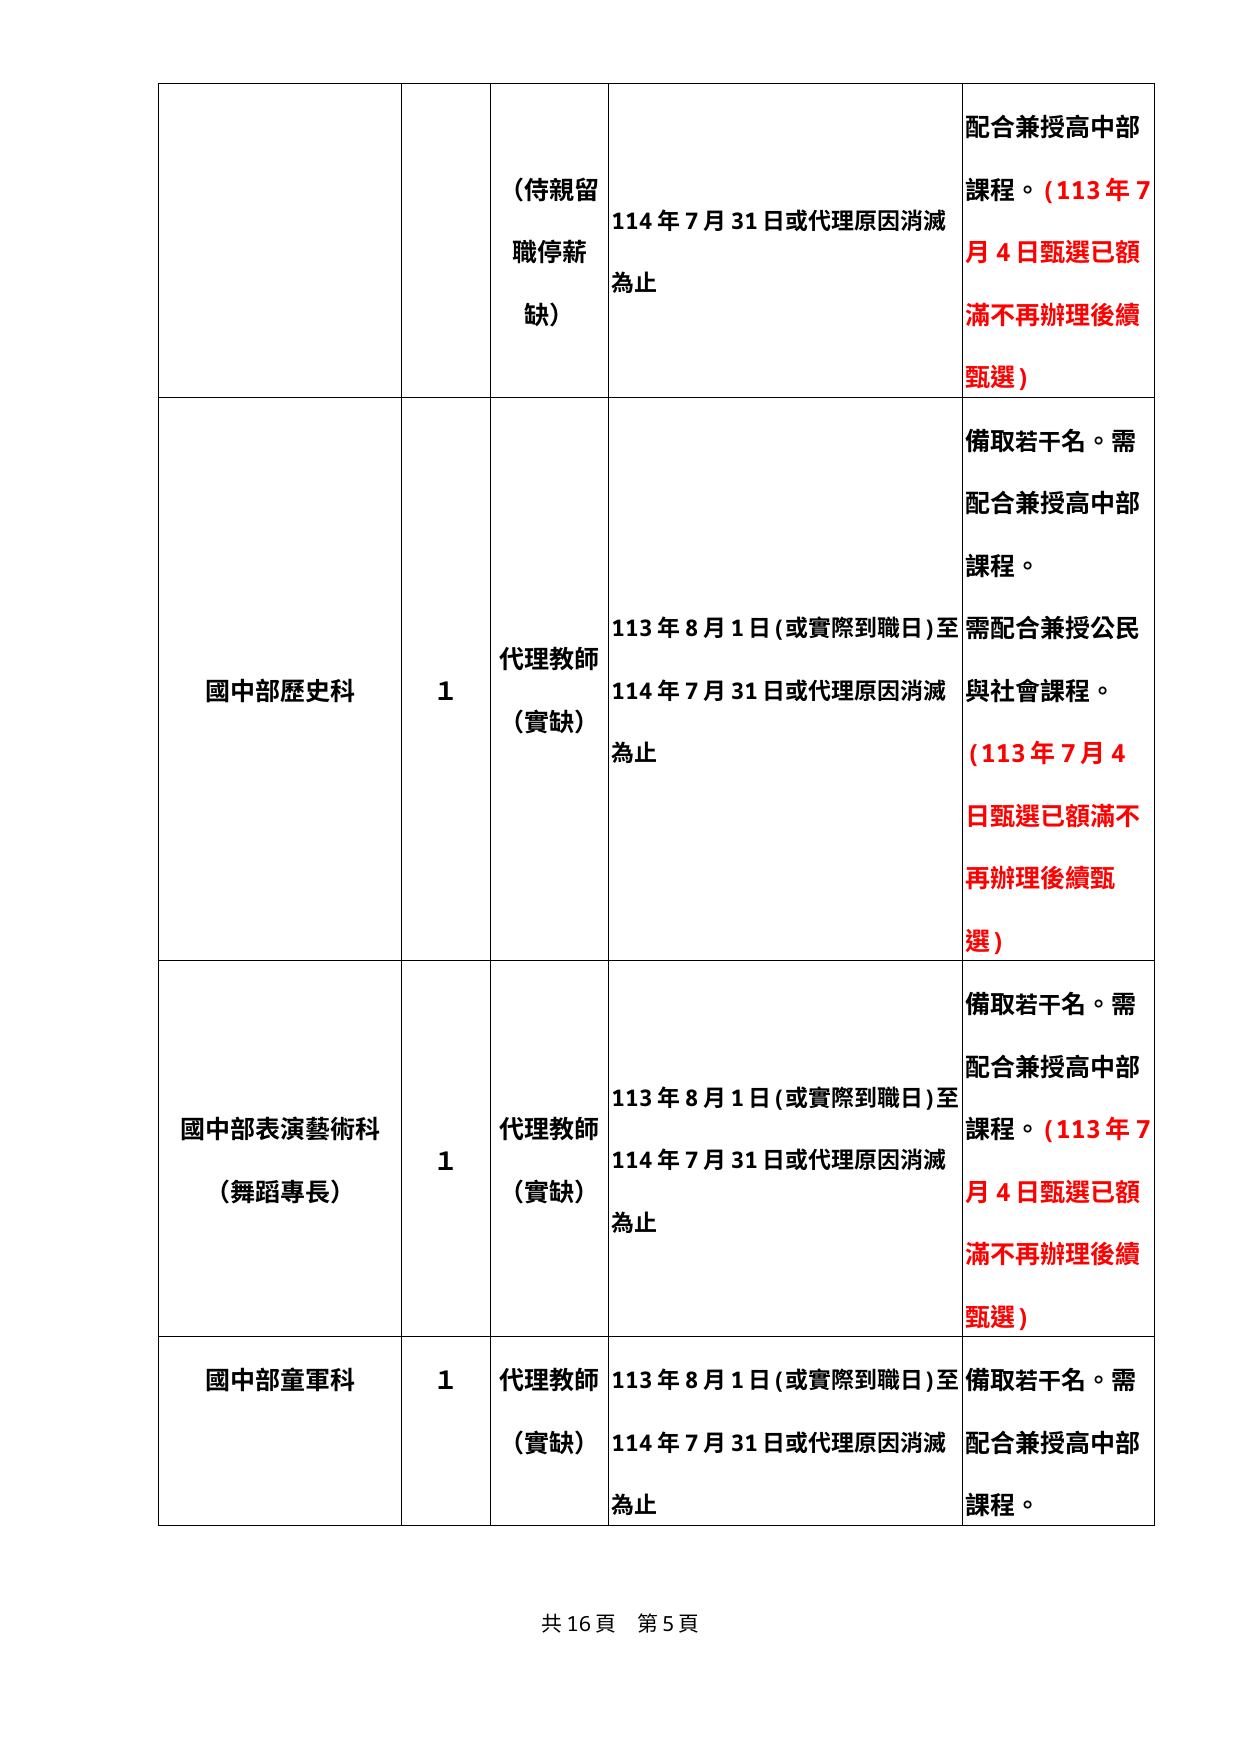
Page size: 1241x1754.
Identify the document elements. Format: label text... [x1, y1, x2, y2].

table_cell 代理教師 （實缺） [491, 1337, 608, 1525]
table_cell 113年8月1日(或實際到職日)至114年7月31日或代理原因消滅為止 [609, 1337, 962, 1525]
table_cell 國中部童軍科 [159, 1337, 401, 1525]
table_cell 配合兼授高中部課程。(113年7月4日甄選已額滿不再辦理後續甄選) [963, 84, 1154, 397]
table_cell [402, 84, 490, 397]
table_cell 國中部表演藝術科 （舞蹈專長） [159, 961, 401, 1336]
table_cell 113年8月1日(或實際到職日)至114年7月31日或代理原因消滅為止 [609, 961, 962, 1336]
table_cell 備取若干名。需配合兼授高中部課程。 [963, 1337, 1154, 1525]
table_cell （侍親留職停薪缺） [491, 84, 608, 397]
table_cell 備取若干名。需配合兼授高中部課程。(113年7月4日甄選已額滿不再辦理後續甄選) [963, 961, 1154, 1336]
table_cell 114年7月31日或代理原因消滅為止 [609, 84, 962, 397]
table_cell 備取若干名。需配合兼授高中部課程。 需配合兼授公民與社會課程。(113年7月4日甄選已額滿不再辦理後續甄選) [963, 398, 1154, 960]
table_cell 113年8月1日(或實際到職日)至114年7月31日或代理原因消滅為止 [609, 398, 962, 960]
table_cell １ [402, 961, 490, 1336]
table_cell 國中部歷史科 [159, 398, 401, 960]
table_cell [159, 84, 401, 397]
table_cell １ [402, 398, 490, 960]
table_cell 代理教師 （實缺） [491, 398, 608, 960]
table_cell １ [402, 1337, 490, 1525]
table_cell 代理教師 （實缺） [491, 961, 608, 1336]
